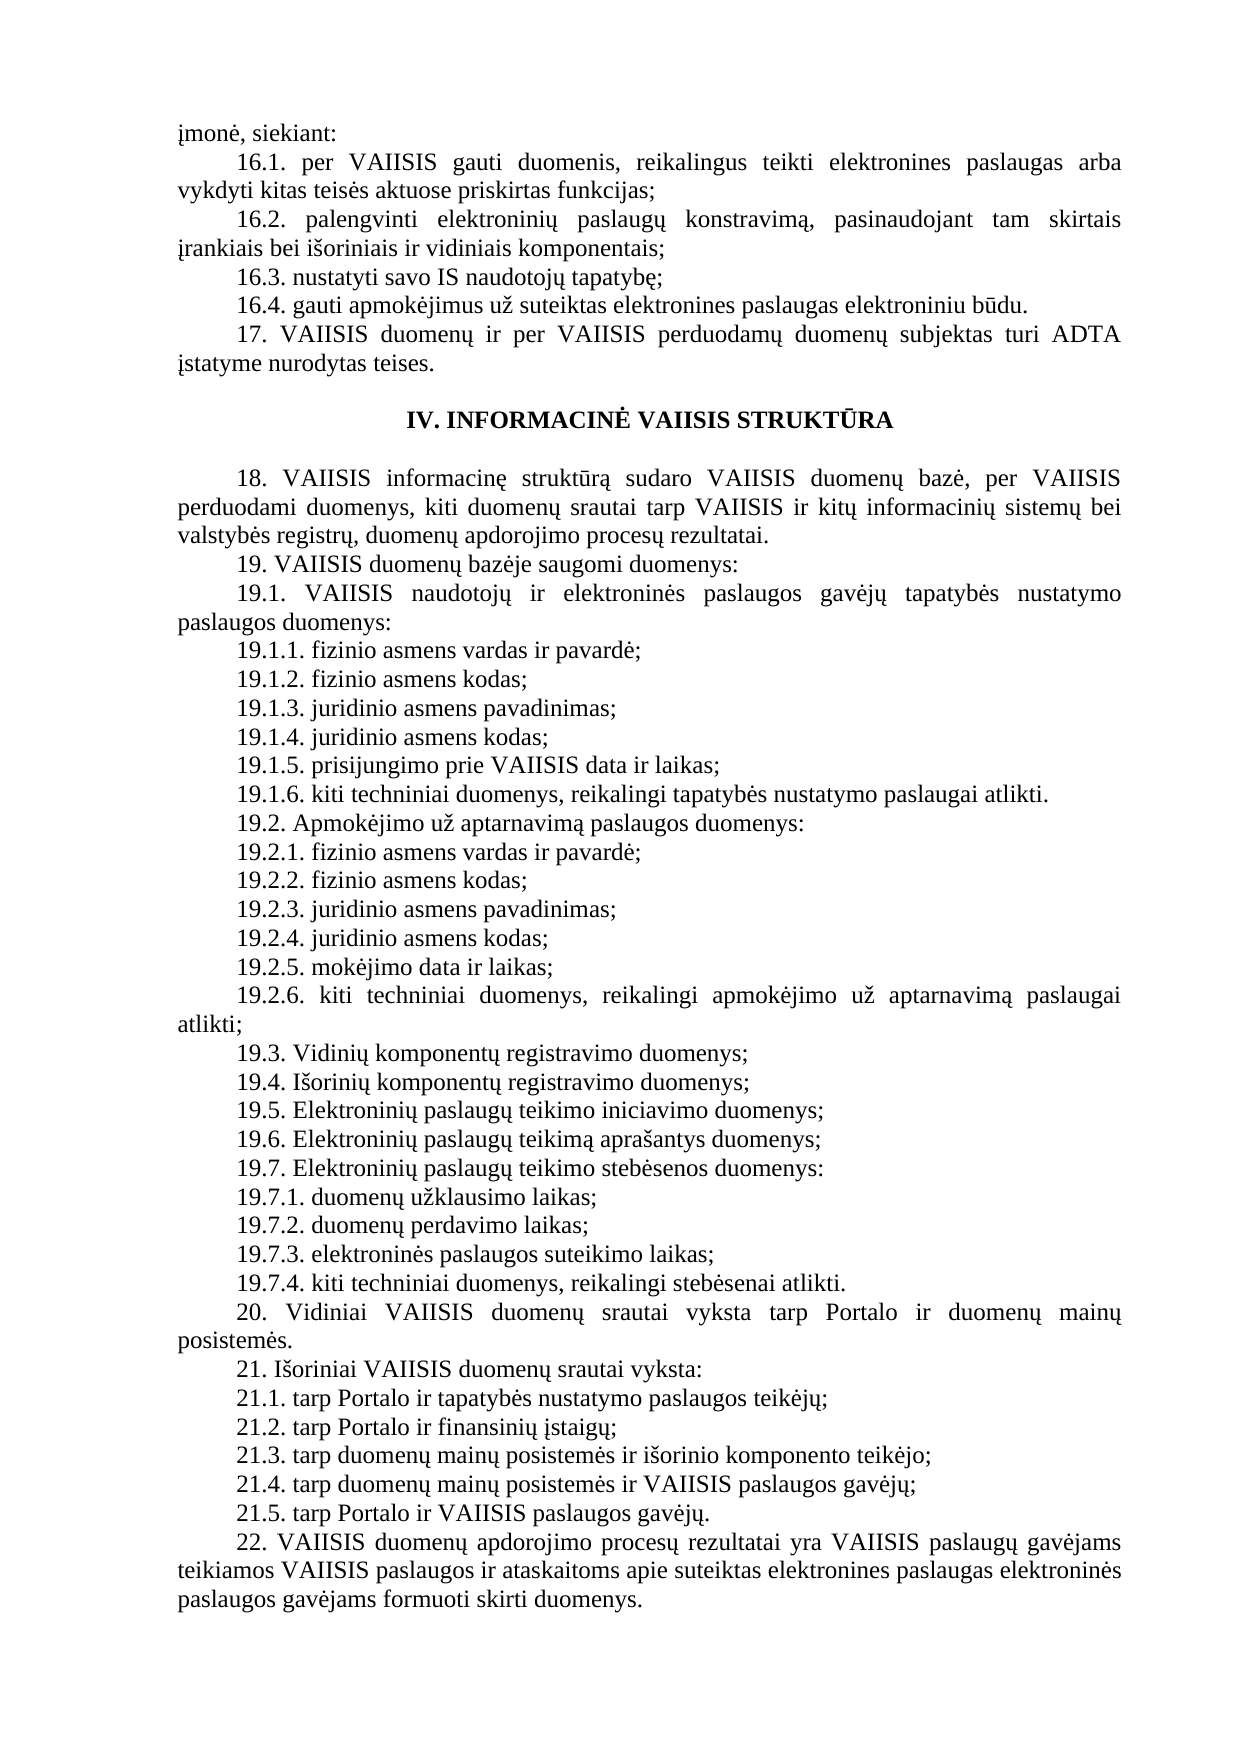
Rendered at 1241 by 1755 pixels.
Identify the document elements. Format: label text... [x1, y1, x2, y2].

text 19. VAIISIS duomenų bazėje saugomi duomenys: [177, 549, 1122, 578]
text 19.2.3. juridinio asmens pavadinimas; [177, 894, 1122, 923]
text 19.4. Išorinių komponentų registravimo duomenys; [177, 1067, 1122, 1096]
text 21.2. tarp Portalo ir finansinių įstaigų; [177, 1412, 1122, 1441]
text IV. INFORMACINĖ VAIISIS STRUKTŪRA [177, 406, 1122, 434]
text 19.1.6. kiti techniniai duomenys, reikalingi tapatybės nustatymo paslaugai atlikti. [177, 779, 1122, 808]
text 19.1. VAIISIS naudotojų ir elektroninės paslaugos gavėjų tapatybės nustatymo paslaugos duomenys: [177, 578, 1122, 636]
text 19.2.2. fizinio asmens kodas; [177, 866, 1122, 894]
text 19.7. Elektroninių paslaugų teikimo stebėsenos duomenys: [177, 1153, 1122, 1182]
text 19.1.3. juridinio asmens pavadinimas; [177, 693, 1122, 722]
text 16.2. palengvinti elektroninių paslaugų konstravimą, pasinaudojant tam skirtais įrankiais bei išoriniais ir vidiniais komponentais; [177, 204, 1122, 262]
text 19.2.4. juridinio asmens kodas; [177, 923, 1122, 952]
text 19.1.1. fizinio asmens vardas ir pavardė; [177, 636, 1122, 664]
text 19.7.3. elektroninės paslaugos suteikimo laikas; [177, 1239, 1122, 1268]
text 19.6. Elektroninių paslaugų teikimą aprašantys duomenys; [177, 1124, 1122, 1153]
text 21.1. tarp Portalo ir tapatybės nustatymo paslaugos teikėjų; [177, 1383, 1122, 1412]
text 21.4. tarp duomenų mainų posistemės ir VAIISIS paslaugos gavėjų; [177, 1469, 1122, 1498]
text 19.2.5. mokėjimo data ir laikas; [177, 952, 1122, 981]
text 17. VAIISIS duomenų ir per VAIISIS perduodamų duomenų subjektas turi ADTA įstatyme nurodytas teises. [177, 319, 1122, 377]
text 19.2.1. fizinio asmens vardas ir pavardė; [177, 837, 1122, 866]
text įmonė, siekiant: [177, 118, 1122, 147]
text 19.5. Elektroninių paslaugų teikimo iniciavimo duomenys; [177, 1096, 1122, 1124]
text 18. VAIISIS informacinę struktūrą sudaro VAIISIS duomenų bazė, per VAIISIS perduodami duomenys, kiti duomenų srautai tarp VAIISIS ir kitų informacinių sistemų bei valstybės registrų, duomenų apdorojimo procesų rezultatai. [177, 463, 1122, 549]
text 19.1.2. fizinio asmens kodas; [177, 664, 1122, 693]
text 19.7.1. duomenų užklausimo laikas; [177, 1182, 1122, 1211]
text 19.3. Vidinių komponentų registravimo duomenys; [177, 1038, 1122, 1067]
text 16.3. nustatyti savo IS naudotojų tapatybę; [177, 262, 1122, 291]
text 19.1.5. prisijungimo prie VAIISIS data ir laikas; [177, 751, 1122, 779]
text 16.4. gauti apmokėjimus už suteiktas elektronines paslaugas elektroniniu būdu. [177, 291, 1122, 319]
text 20. Vidiniai VAIISIS duomenų srautai vyksta tarp Portalo ir duomenų mainų posistemės. [177, 1297, 1122, 1354]
text 19.7.2. duomenų perdavimo laikas; [177, 1211, 1122, 1239]
text 19.1.4. juridinio asmens kodas; [177, 722, 1122, 751]
text 21. Išoriniai VAIISIS duomenų srautai vyksta: [177, 1354, 1122, 1383]
text 19.2. Apmokėjimo už aptarnavimą paslaugos duomenys: [177, 808, 1122, 837]
text 21.5. tarp Portalo ir VAIISIS paslaugos gavėjų. [177, 1498, 1122, 1527]
text 22. VAIISIS duomenų apdorojimo procesų rezultatai yra VAIISIS paslaugų gavėjams teikiamos VAIISIS paslaugos ir ataskaitoms apie suteiktas elektronines paslaugas elektroninės paslaugos gavėjams formuoti skirti duomenys. [177, 1527, 1122, 1613]
text 19.7.4. kiti techniniai duomenys, reikalingi stebėsenai atlikti. [177, 1268, 1122, 1297]
text 16.1. per VAIISIS gauti duomenis, reikalingus teikti elektronines paslaugas arba vykdyti kitas teisės aktuose priskirtas funkcijas; [177, 147, 1122, 204]
text 19.2.6. kiti techniniai duomenys, reikalingi apmokėjimo už aptarnavimą paslaugai atlikti; [177, 981, 1122, 1038]
text 21.3. tarp duomenų mainų posistemės ir išorinio komponento teikėjo; [177, 1441, 1122, 1469]
